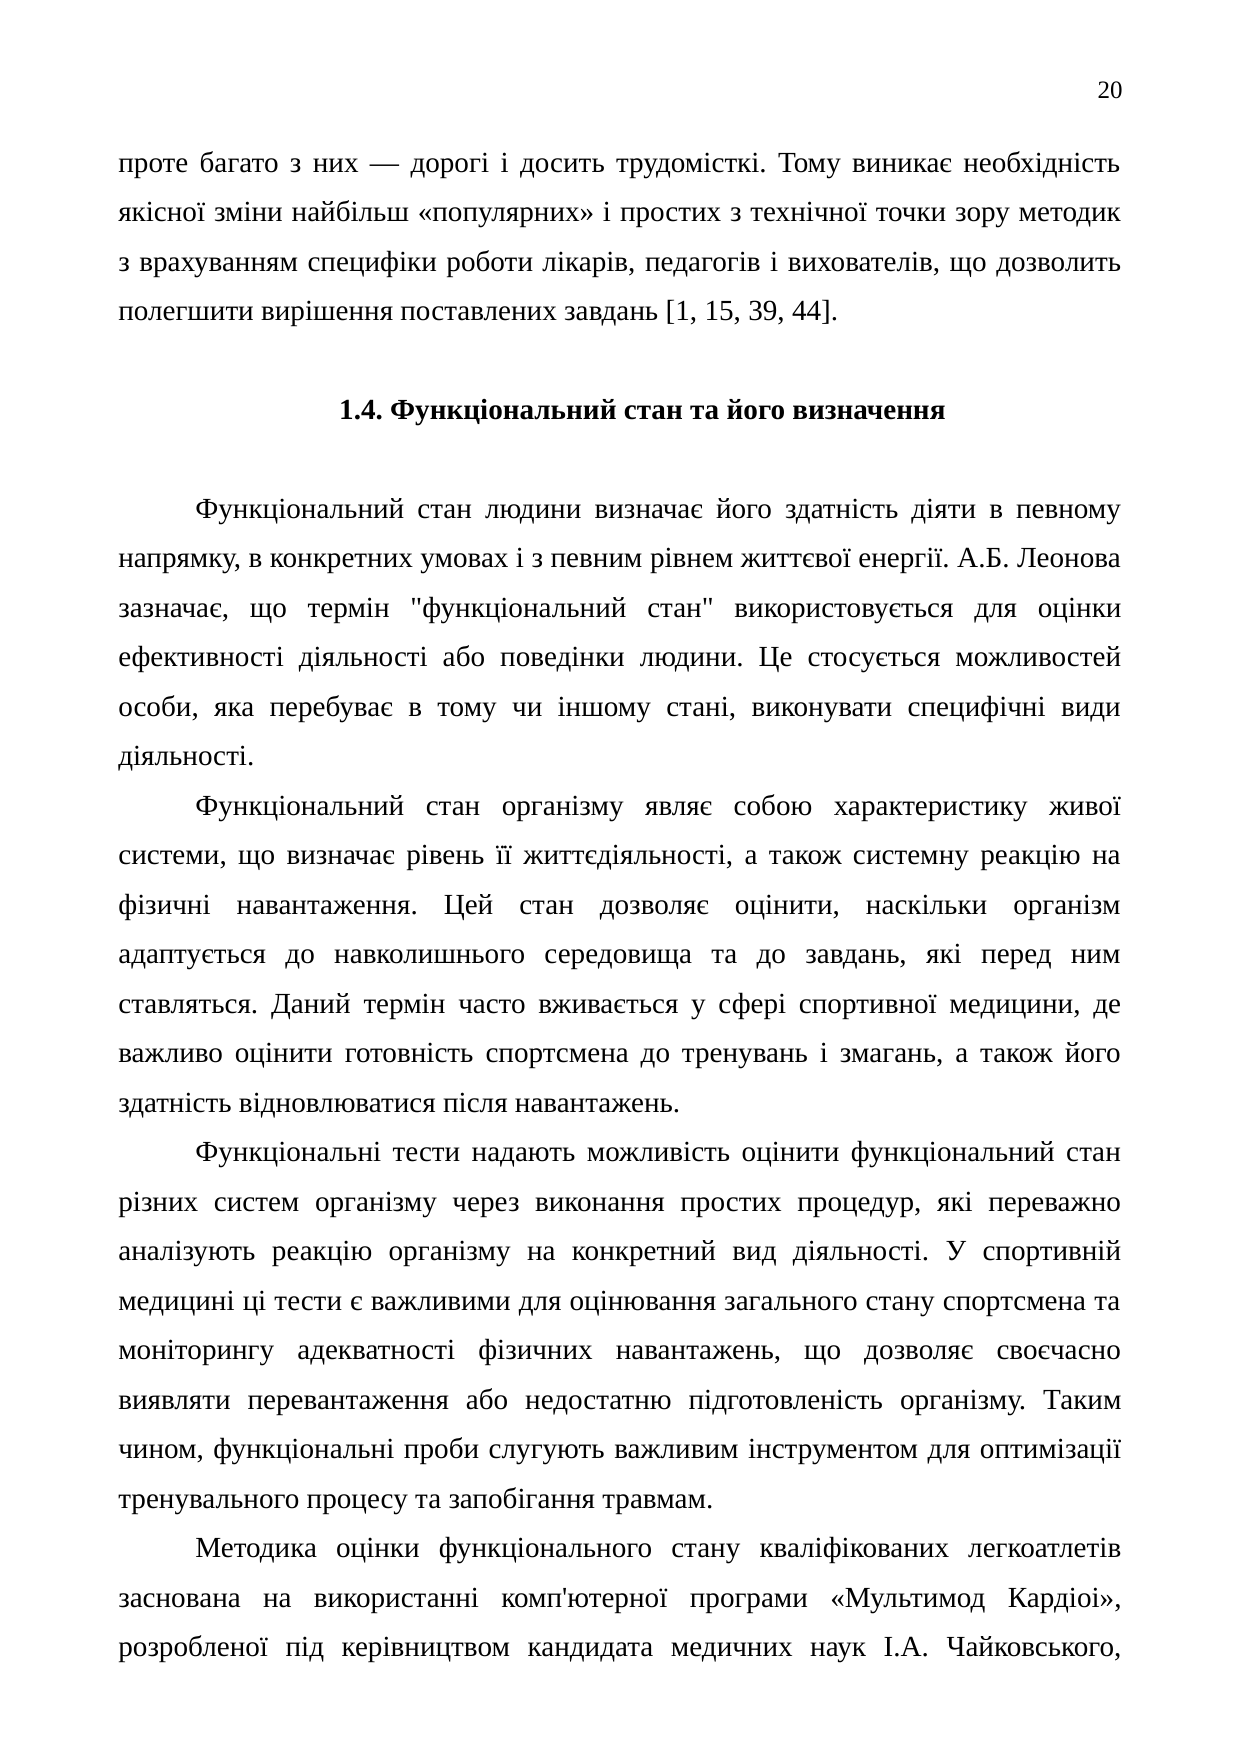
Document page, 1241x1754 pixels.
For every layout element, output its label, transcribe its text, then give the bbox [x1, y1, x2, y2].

text Функціональний стан людини визначає його здатність діяти в певному напрямку, в конкретних умовах і з певним рівнем життєвої енергії. А.Б. Леонова зазначає, що термін "функціональний стан" використовується для оцінки ефективності діяльності або поведінки людини. Це стосується можливостей особи, яка перебуває в тому чи іншому стані, виконувати специфічні види діяльності. [118, 479, 1122, 776]
text Методика оцінки функціонального стану кваліфікованих легкоатлетів заснована на використанні комп'ютерної програми «Мультимод Кардіоі», розробленої під керівництвом кандидата медичних наук І.А. Чайковського, [118, 1518, 1122, 1666]
text 1.4. Функціональний стан та його визначення [339, 380, 1122, 429]
text Функціональний стан організму являє собою характеристику живої системи, що визначає рівень її життєдіяльності, а також системну реакцію на фізичні навантаження. Цей стан дозволяє оцінити, наскільки організм адаптується до навколишнього середовища та до завдань, які перед ним ставляться. Даний термін часто вживається у сфері спортивної медицини, де важливо оцінити готовність спортсмена до тренувань і змагань, а також його здатність відновлюватися після навантажень. [118, 776, 1122, 1122]
text проте багато з них — дорогі і досить трудомісткі. Тому виникає необхідність якісної зміни найбільш «популярних» і простих з технічної точки зору методик з врахуванням специфіки роботи лікарів, педагогів і вихователів, що дозволить полегшити вирішення поставлених завдань [1, 15, 39, 44]. [118, 132, 1122, 330]
text Функціональні тести надають можливість оцінити функціональний стан різних систем організму через виконання простих процедур, які переважно аналізують реакцію організму на конкретний вид діяльності. У спортивній медицині ці тести є важливими для оцінювання загального стану спортсмена та моніторингу адекватності фізичних навантажень, що дозволяє своєчасно виявляти перевантаження або недостатню підготовленість організму. Таким чином, функціональні проби слугують важливим інструментом для оптимізації тренувального процесу та запобігання травмам. [118, 1122, 1122, 1518]
